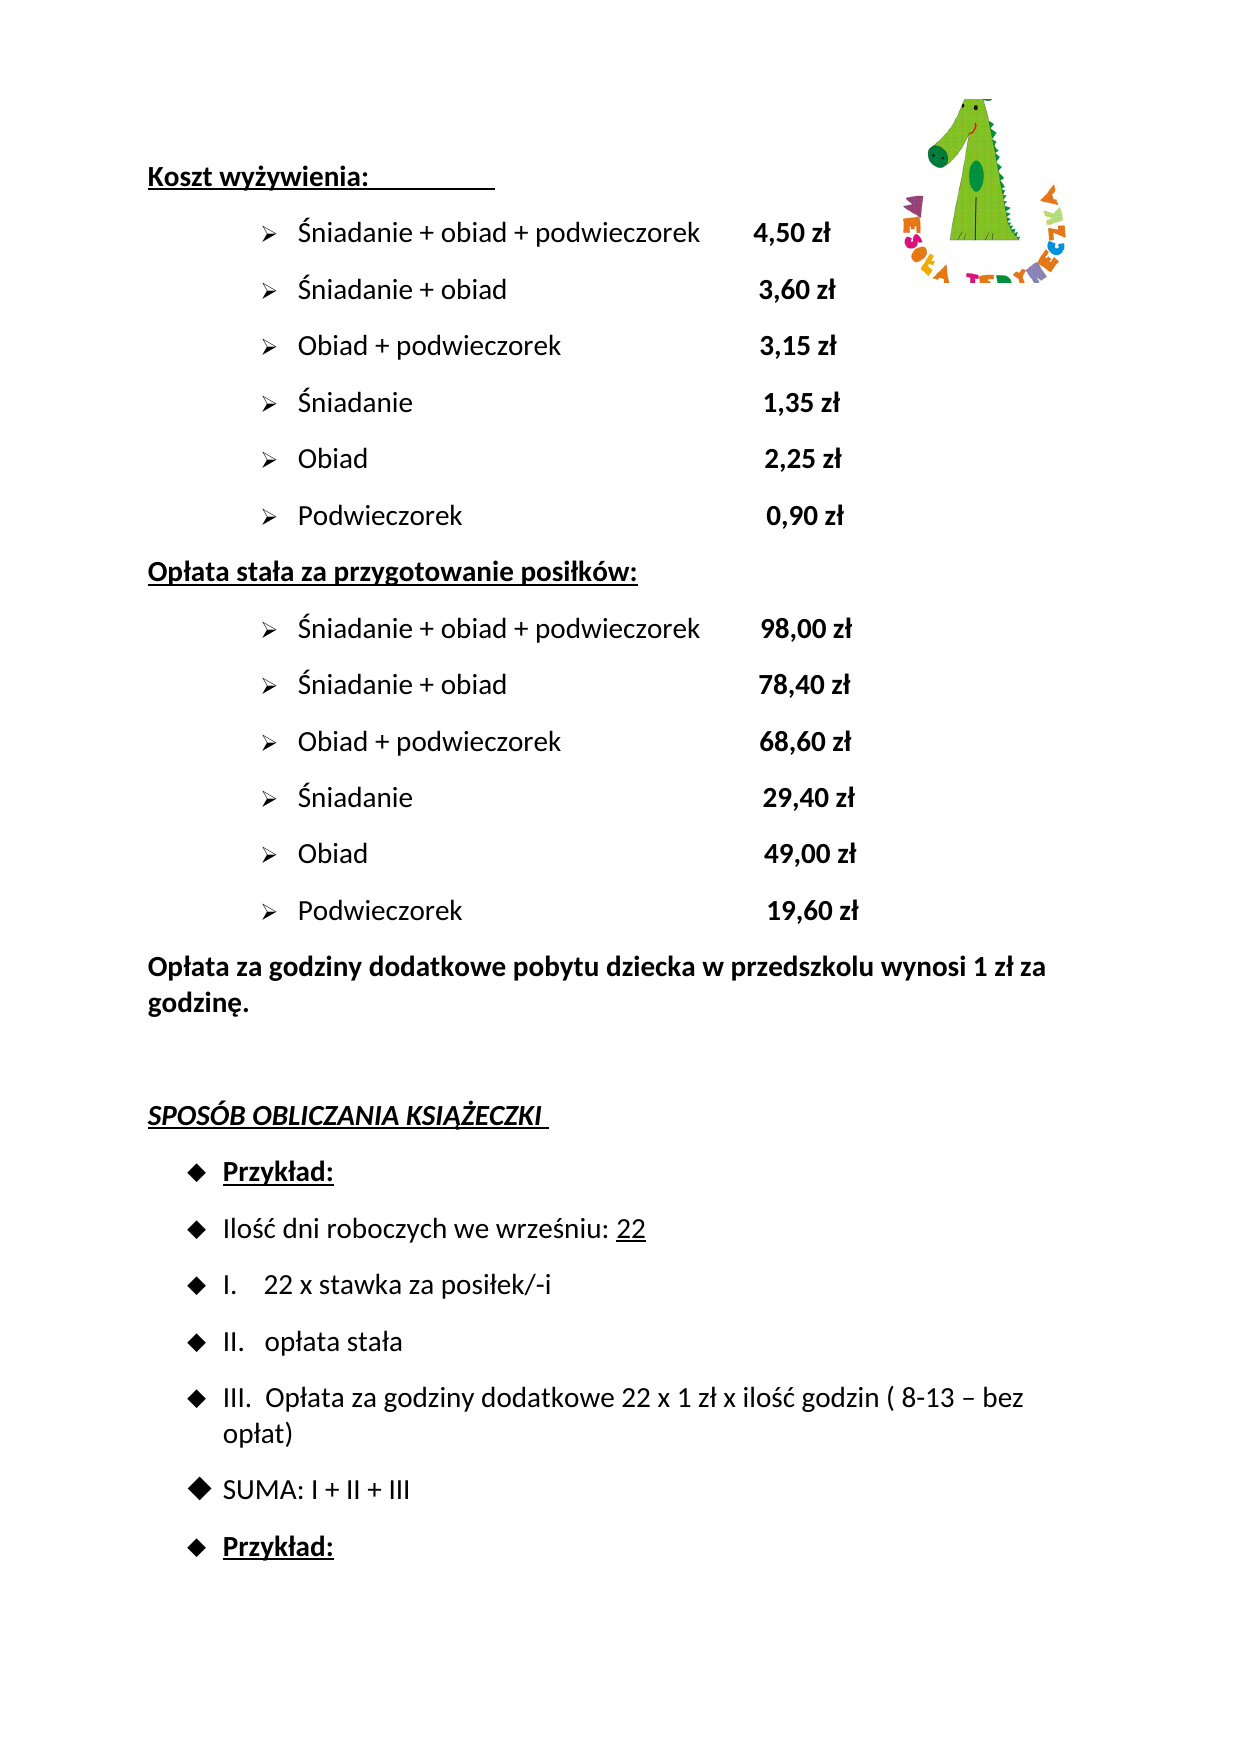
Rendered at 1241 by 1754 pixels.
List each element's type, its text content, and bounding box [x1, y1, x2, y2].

list Obiad + podwieczorek 68,60 zł [260, 723, 1093, 758]
text SPOSÓB OBLICZANIA KSIĄŻECZKI [148, 1097, 1093, 1133]
list Śniadanie + obiad 78,40 zł [260, 666, 1093, 702]
list SUMA: I + II + III [185, 1471, 1093, 1507]
list II. opłata stała [185, 1323, 1093, 1358]
list Ilość dni roboczych we wrześniu: 22 [185, 1210, 1093, 1246]
list Podwieczorek 19,60 zł [260, 892, 1093, 928]
list Śniadanie + obiad + podwieczorek 4,50 zł [260, 214, 903, 250]
list I. 22 x stawka za posiłek/-i [185, 1266, 1093, 1302]
text Koszt wyżywienia: [148, 158, 903, 194]
list Przykład: [185, 1153, 1093, 1189]
list Przykład: [185, 1528, 1093, 1563]
list Obiad + podwieczorek 3,15 zł [260, 327, 1093, 363]
list Śniadanie + obiad + podwieczorek 98,00 zł [260, 610, 1093, 645]
list Obiad 49,00 zł [260, 836, 1093, 871]
list Śniadanie 1,35 zł [260, 384, 1093, 419]
list Obiad 2,25 zł [260, 440, 1093, 476]
list Śniadanie 29,40 zł [260, 779, 1093, 815]
list [1066, 214, 1093, 250]
text Opłata za godziny dodatkowe pobytu dziecka w przedszkolu wynosi 1 zł za godzinę. [148, 948, 1093, 1020]
text [1066, 158, 1093, 194]
list Śniadanie + obiad 3,60 zł [260, 271, 1093, 307]
list Podwieczorek 0,90 zł [260, 497, 1093, 532]
text Opłata stała za przygotowanie posiłków: [148, 553, 1093, 589]
list III. Opłata za godziny dodatkowe 22 x 1 zł x ilość godzin ( 8-13 – bez opłat) [185, 1379, 1093, 1451]
